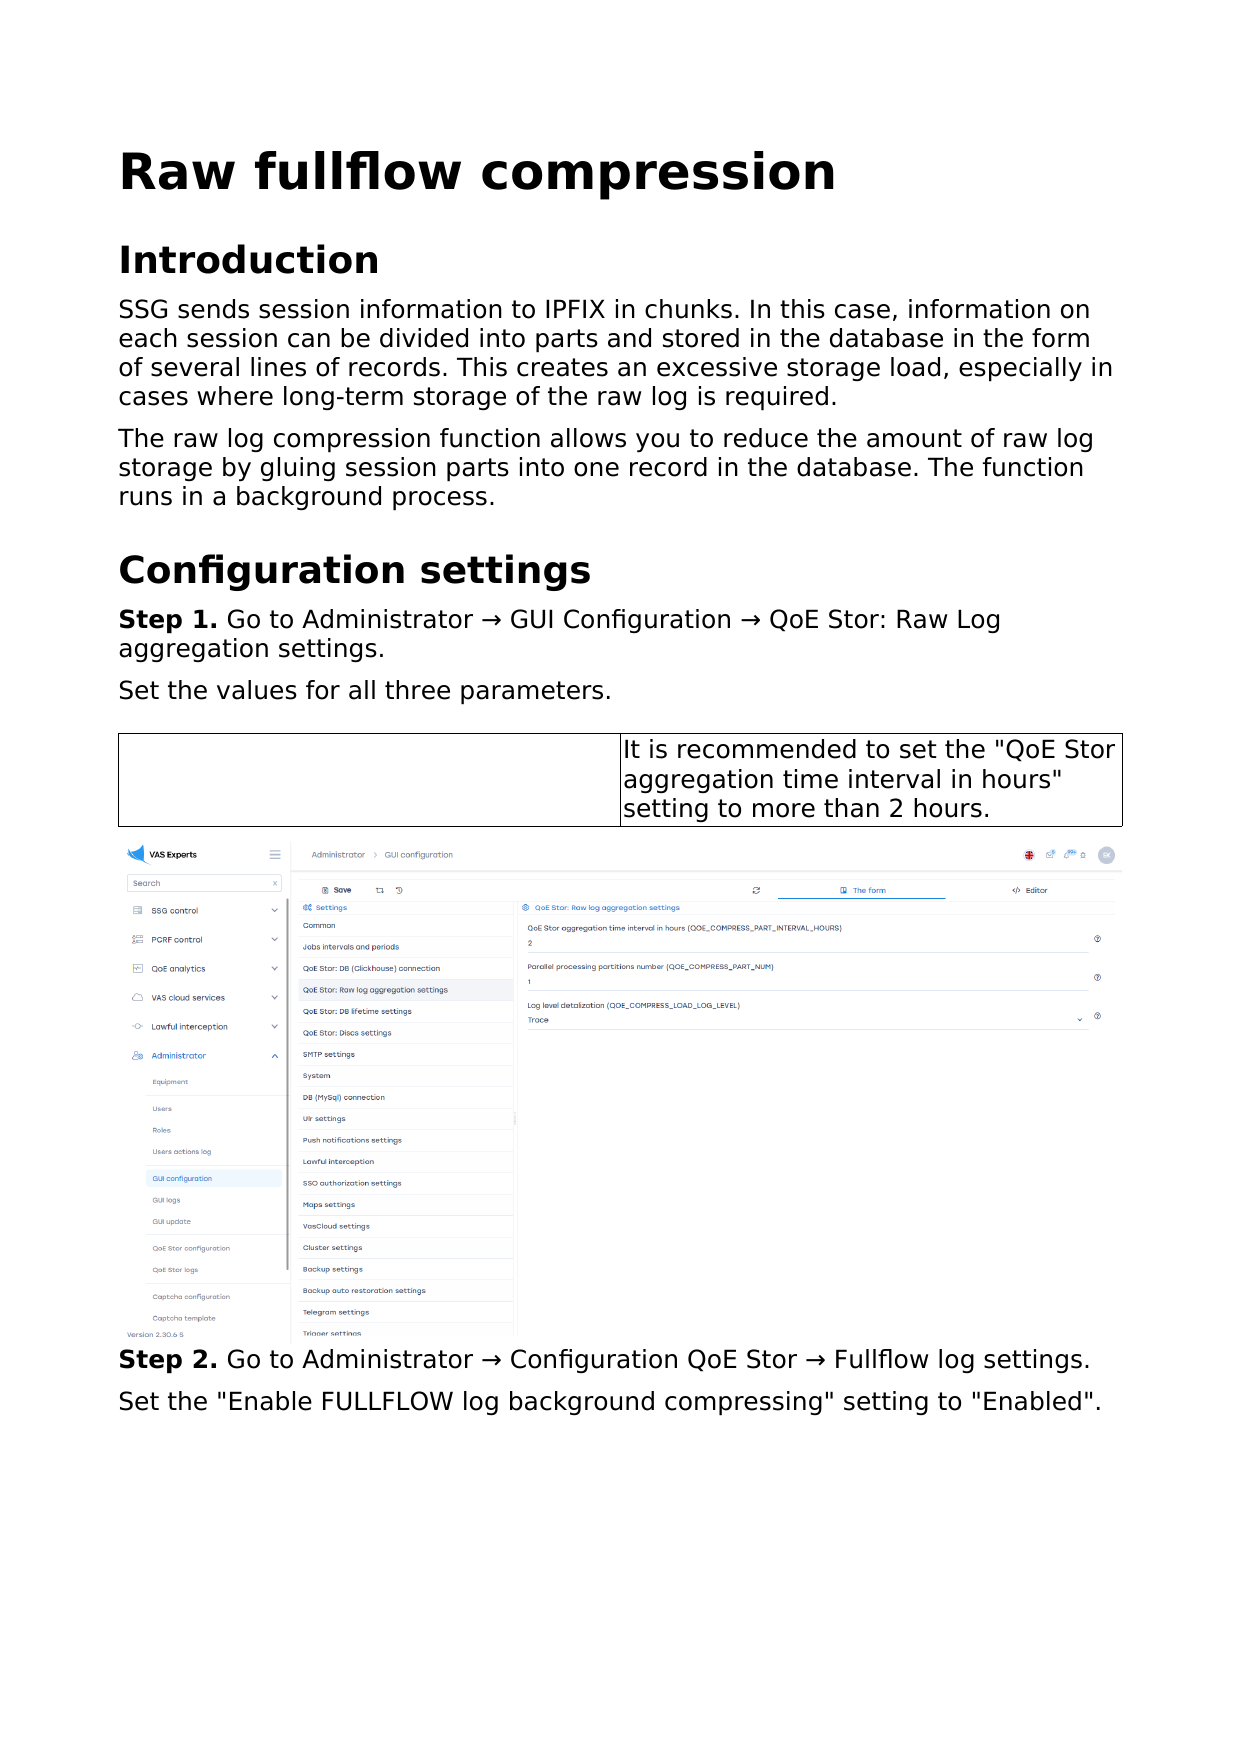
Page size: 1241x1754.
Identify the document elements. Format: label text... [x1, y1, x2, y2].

text Set the "Enable FULLFLOW log background compressing" setting to "Enabled". [118, 1387, 1122, 1416]
subtitle Introduction [118, 239, 1122, 282]
text Set the values for all three parameters. [118, 676, 1122, 705]
subtitle Configuration settings [118, 549, 1122, 593]
text The raw log compression function allows you to reduce the amount of raw log storage by gluing session parts into one record in the database. The function runs in a background process. [118, 424, 1122, 512]
table_header [119, 734, 620, 826]
picture [118, 841, 1123, 1345]
table_header It is recommended to set the "QoE Stor aggregation time interval in hours" setting to more than 2 hours. [621, 734, 1122, 826]
subtitle Raw fullflow compression [118, 143, 1122, 201]
text Step 2. Go to Administrator → Configuration QoE Stor → Fullflow log settings. [118, 1345, 1122, 1374]
text Step 1. Go to Administrator → GUI Configuration → QoE Stor: Raw Log aggregation settings. [118, 605, 1122, 664]
text SSG sends session information to IPFIX in chunks. In this case, information on each session can be divided into parts and stored in the database in the form of several lines of records. This creates an excessive storage load, especially in cases where long-term storage of the raw log is required. [118, 295, 1122, 412]
